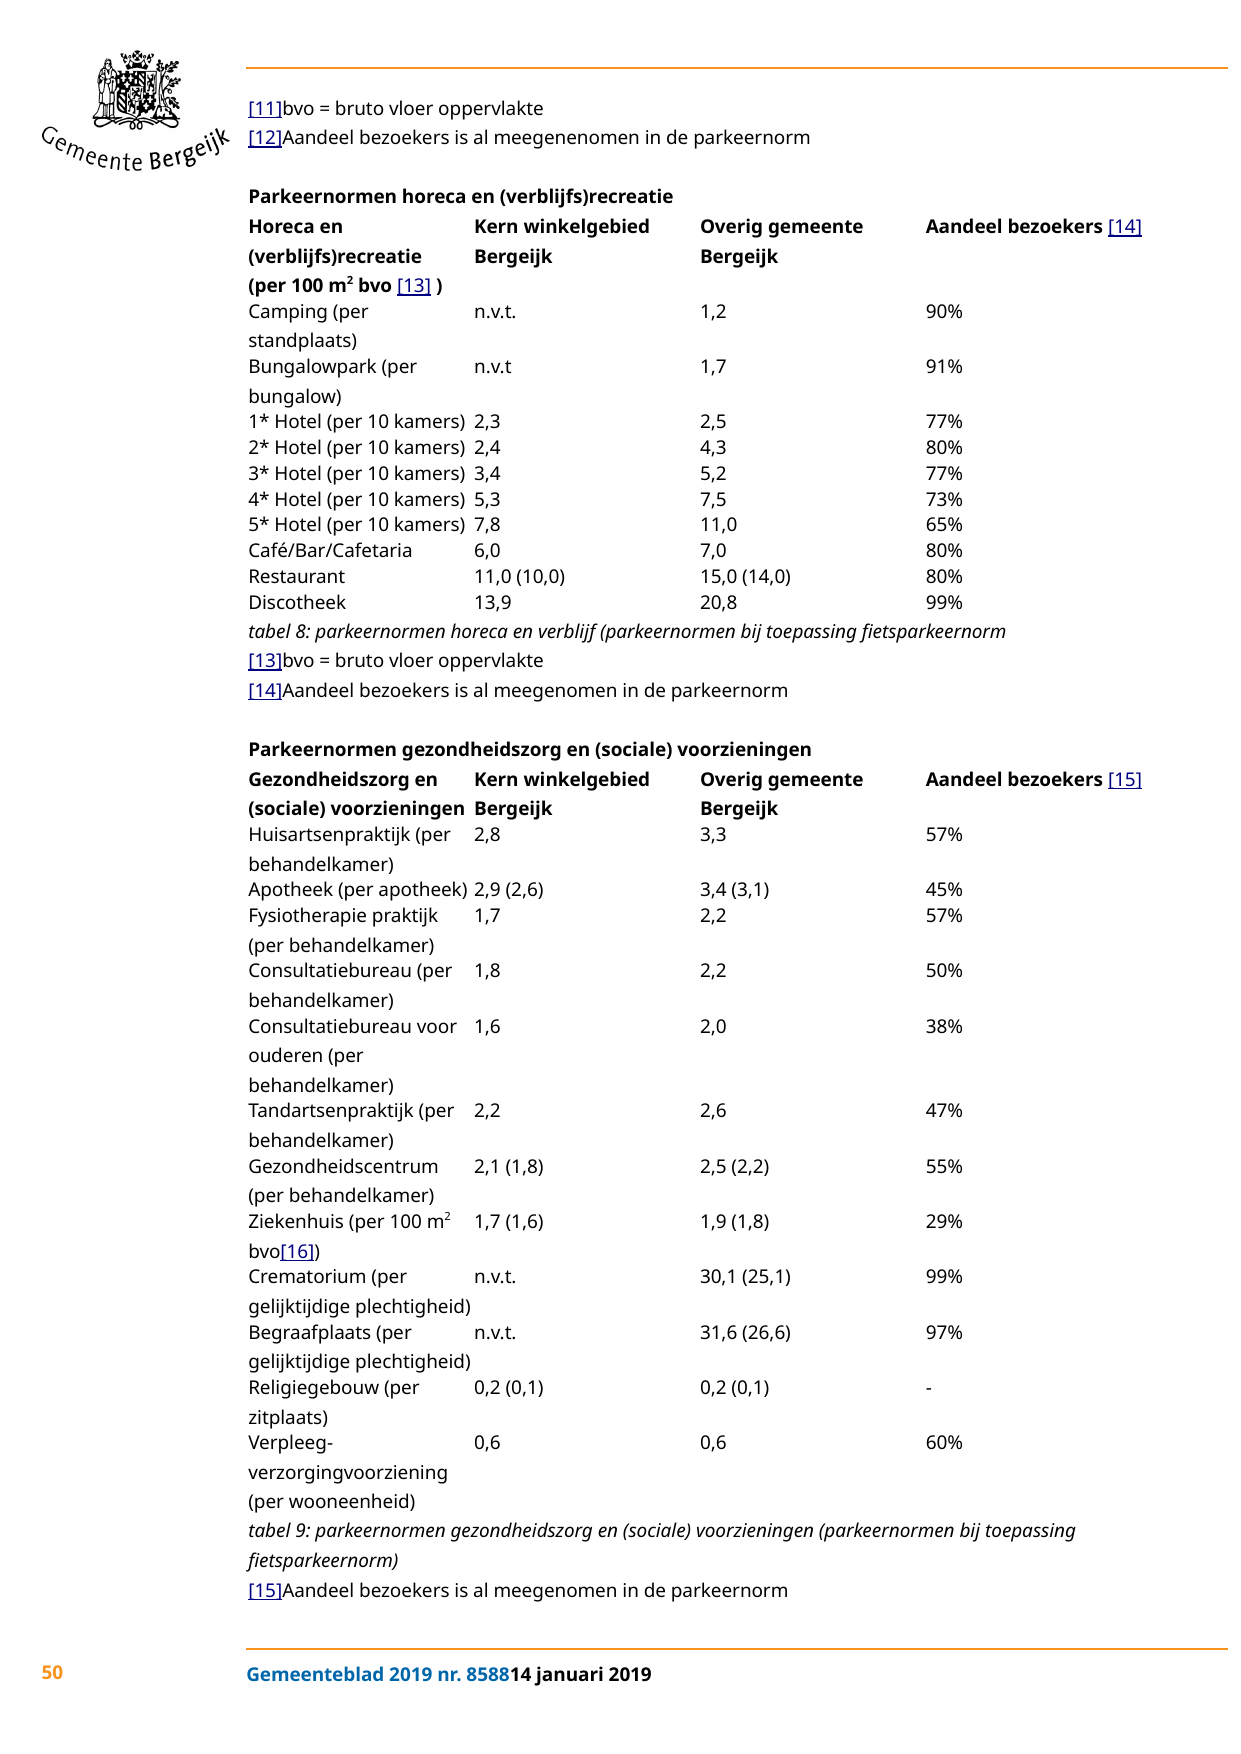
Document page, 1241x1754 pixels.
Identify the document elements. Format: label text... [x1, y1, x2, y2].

table_cell Café/Bar/Cafetaria [248, 538, 474, 563]
table_cell 31,6 (26,6) [700, 1319, 926, 1374]
table_header Gezondheidszorg en (sociale) voorzieningen [248, 766, 474, 821]
table_cell 5,3 [474, 486, 700, 512]
table_cell 2,2 [474, 1098, 700, 1153]
table_cell 80% [926, 538, 1152, 563]
table_cell 30,1 (25,1) [700, 1264, 926, 1319]
table_cell 3* Hotel (per 10 kamers) [248, 460, 474, 486]
table_header Horeca en (verblijfs)recreatie (per 100 m2 bvo [13] ) [248, 213, 474, 298]
table_header Kern winkelgebied Bergeijk [474, 213, 700, 298]
table_cell 11,0 [700, 512, 926, 537]
table_cell 60% [926, 1430, 1152, 1514]
table_cell 0,2 (0,1) [474, 1374, 700, 1429]
table_cell 15,0 (14,0) [700, 563, 926, 589]
table_cell 3,4 [474, 460, 700, 486]
table_cell 99% [926, 1264, 1152, 1319]
table_cell Crematorium (per gelijktijdige plechtigheid) [248, 1264, 474, 1319]
table_cell 45% [926, 876, 1152, 902]
table_cell 47% [926, 1098, 1152, 1153]
table_cell 2,9 (2,6) [474, 876, 700, 902]
text [14]Aandeel bezoekers is al meegenomen in de parkeernorm [248, 677, 1152, 703]
table_cell 0,6 [700, 1430, 926, 1514]
table_cell 1,9 (1,8) [700, 1208, 926, 1264]
table_cell n.v.t [474, 354, 700, 409]
table_cell 1,6 [474, 1013, 700, 1098]
table_cell 80% [926, 563, 1152, 589]
table_cell 65% [926, 512, 1152, 537]
table_cell 2,8 [474, 821, 700, 876]
table_cell 99% [926, 589, 1152, 614]
table_cell 1,8 [474, 958, 700, 1013]
table_cell 3,4 (3,1) [700, 876, 926, 902]
table_cell 13,9 [474, 589, 700, 614]
text [15]Aandeel bezoekers is al meegenomen in de parkeernorm [248, 1577, 1152, 1603]
table_header Overig gemeente Bergeijk [700, 766, 926, 821]
table_cell 0,6 [474, 1430, 700, 1514]
table_cell Begraafplaats (per gelijktijdige plechtigheid) [248, 1319, 474, 1374]
table_cell n.v.t. [474, 298, 700, 353]
table_cell 7,8 [474, 512, 700, 537]
table_cell 6,0 [474, 538, 700, 563]
table_cell 1,7 [700, 354, 926, 409]
table_header Aandeel bezoekers [15] [926, 766, 1152, 821]
table_cell Ziekenhuis (per 100 m2 bvo[16]) [248, 1208, 474, 1264]
table_cell Consultatiebureau voor ouderen (per behandelkamer) [248, 1013, 474, 1098]
table_cell Bungalowpark (per bungalow) [248, 354, 474, 409]
table_cell 38% [926, 1013, 1152, 1098]
picture [41, 47, 231, 172]
table_cell Tandartsenpraktijk (per behandelkamer) [248, 1098, 474, 1153]
table_header Aandeel bezoekers [14] [926, 213, 1152, 298]
text tabel 9: parkeernormen gezondheidszorg en (sociale) voorzieningen (parkeernormen bij toepassing fietsparkeernorm) [248, 1518, 1152, 1573]
table_cell Discotheek [248, 589, 474, 614]
table_cell 97% [926, 1319, 1152, 1374]
table_cell 2,2 [700, 958, 926, 1013]
table_header Kern winkelgebied Bergeijk [474, 766, 700, 821]
table_cell 1,7 [474, 902, 700, 957]
table_cell 90% [926, 298, 1152, 353]
table_cell Apotheek (per apotheek) [248, 876, 474, 902]
table_cell 2,4 [474, 435, 700, 460]
table_cell 0,2 (0,1) [700, 1374, 926, 1429]
table_cell 5* Hotel (per 10 kamers) [248, 512, 474, 537]
table_cell 91% [926, 354, 1152, 409]
table_cell 4,3 [700, 435, 926, 460]
table_cell 7,5 [700, 486, 926, 512]
table_cell 2,2 [700, 902, 926, 957]
table_cell n.v.t. [474, 1264, 700, 1319]
table_cell Religiegebouw (per zitplaats) [248, 1374, 474, 1429]
table_cell 2,0 [700, 1013, 926, 1098]
table_cell 2,1 (1,8) [474, 1153, 700, 1208]
table_cell 77% [926, 460, 1152, 486]
table_cell 2,5 [700, 409, 926, 434]
table_cell 3,3 [700, 821, 926, 876]
table_cell 57% [926, 821, 1152, 876]
table_cell 1,2 [700, 298, 926, 353]
table_cell 50% [926, 958, 1152, 1013]
text Parkeernormen horeca en (verblijfs)recreatie [248, 183, 1152, 209]
table_cell 29% [926, 1208, 1152, 1264]
table_cell 2,5 (2,2) [700, 1153, 926, 1208]
table_cell Fysiotherapie praktijk (per behandelkamer) [248, 902, 474, 957]
table_cell 57% [926, 902, 1152, 957]
text Parkeernormen gezondheidszorg en (sociale) voorzieningen [248, 736, 1152, 762]
table_cell Restaurant [248, 563, 474, 589]
table_cell 2,3 [474, 409, 700, 434]
table_cell 7,0 [700, 538, 926, 563]
text [13]bvo = bruto vloer oppervlakte [248, 647, 1152, 673]
table_cell Huisartsenpraktijk (per behandelkamer) [248, 821, 474, 876]
table_cell 1* Hotel (per 10 kamers) [248, 409, 474, 434]
table_header Overig gemeente Bergeijk [700, 213, 926, 298]
table_cell 11,0 (10,0) [474, 563, 700, 589]
table_cell Verpleeg-verzorgingvoorziening (per wooneenheid) [248, 1430, 474, 1514]
text [11]bvo = bruto vloer oppervlakte [248, 95, 1152, 121]
table_cell - [926, 1374, 1152, 1429]
table_cell 80% [926, 435, 1152, 460]
table_cell Gezondheidscentrum (per behandelkamer) [248, 1153, 474, 1208]
table_cell Consultatiebureau (per behandelkamer) [248, 958, 474, 1013]
table_cell 1,7 (1,6) [474, 1208, 700, 1264]
table_cell 77% [926, 409, 1152, 434]
table_cell n.v.t. [474, 1319, 700, 1374]
table_cell 55% [926, 1153, 1152, 1208]
table_cell 4* Hotel (per 10 kamers) [248, 486, 474, 512]
table_cell 73% [926, 486, 1152, 512]
table_cell Camping (per standplaats) [248, 298, 474, 353]
table_cell 20,8 [700, 589, 926, 614]
text tabel 8: parkeernormen horeca en verblijf (parkeernormen bij toepassing fietsparkeernorm [248, 618, 1152, 643]
table_cell 2,6 [700, 1098, 926, 1153]
table_cell 2* Hotel (per 10 kamers) [248, 435, 474, 460]
table_cell 5,2 [700, 460, 926, 486]
text [12]Aandeel bezoekers is al meegenenomen in de parkeernorm [248, 124, 1152, 150]
